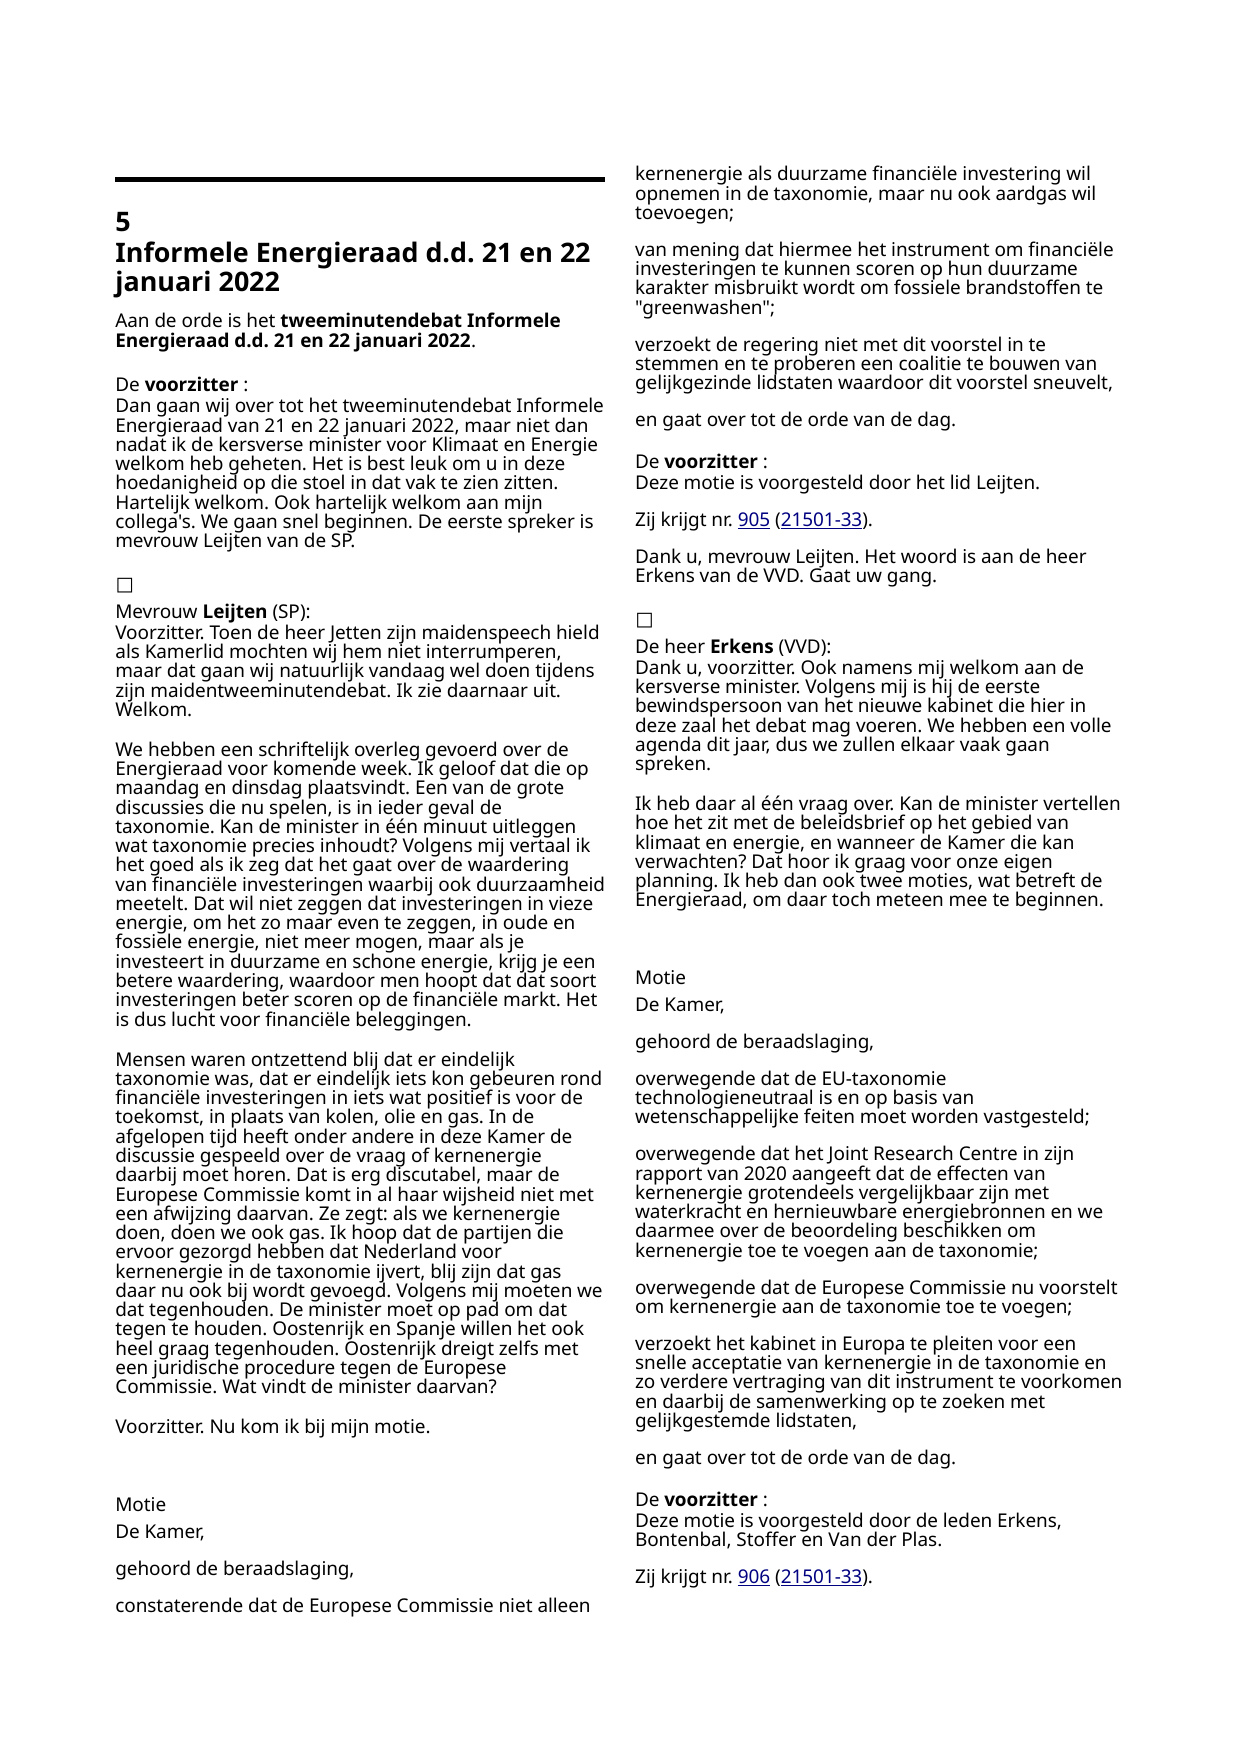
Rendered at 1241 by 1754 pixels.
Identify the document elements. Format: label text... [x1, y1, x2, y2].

text De voorzitter : [635, 448, 1125, 474]
text Informele Energieraad d.d. 21 en 22 januari 2022 [115, 239, 605, 312]
text Zij krijgt nr. 906 (21501-33). [635, 1568, 1125, 1587]
text Voorzitter. Toen de heer Jetten zijn maidenspeech hield als Kamerlid mochten wij hem niet interrumperen, maar dat gaan wij natuurlijk vandaag wel doen tijdens zijn maidentweeminutendebat. Ik zie daarnaar uit. Welkom. [115, 624, 605, 720]
text gehoord de beraadslaging, [635, 1033, 1125, 1052]
text 5 [115, 203, 605, 239]
text verzoekt de regering niet met dit voorstel in te stemmen en te proberen een coalitie te bouwen van gelijkgezinde lidstaten waardoor dit voorstel sneuvelt, [635, 336, 1125, 393]
text ⬜ [635, 607, 1125, 633]
text verzoekt het kabinet in Europa te pleiten voor een snelle acceptatie van kernenergie in de taxonomie en zo verdere vertraging van dit instrument te voorkomen en daarbij de samenwerking op te zoeken met gelijkgestemde lidstaten, [635, 1335, 1125, 1431]
text De Kamer, [635, 996, 1125, 1015]
text Voorzitter. Nu kom ik bij mijn motie. [115, 1418, 605, 1437]
text Dan gaan wij over tot het tweeminutendebat Informele Energieraad van 21 en 22 januari 2022, maar niet dan nadat ik de kersverse minister voor Klimaat en Energie welkom heb geheten. Het is best leuk om u in deze hoedanigheid op die stoel in dat vak te zien zitten. Hartelijk welkom. Ook hartelijk welkom aan mijn collega's. We gaan snel beginnen. De eerste spreker is mevrouw Leijten van de SP. [115, 397, 605, 551]
text Mensen waren ontzettend blij dat er eindelijk taxonomie was, dat er eindelijk iets kon gebeuren rond financiële investeringen in iets wat positief is voor de toekomst, in plaats van kolen, olie en gas. In de afgelopen tijd heeft onder andere in deze Kamer de discussie gespeeld over de vraag of kernenergie daarbij moet horen. Dat is erg discutabel, maar de Europese Commissie komt in al haar wijsheid niet met een afwijzing daarvan. Ze zegt: als we kernenergie doen, doen we ook gas. Ik hoop dat de partijen die ervoor gezorgd hebben dat Nederland voor kernenergie in de taxonomie ijvert, blij zijn dat gas daar nu ook bij wordt gevoegd. Volgens mij moeten we dat tegenhouden. De minister moet op pad om dat tegen te houden. Oostenrijk en Spanje willen het ook heel graag tegenhouden. Oostenrijk dreigt zelfs met een juridische procedure tegen de Europese Commissie. Wat vindt de minister daarvan? [115, 1051, 605, 1397]
text Dank u, mevrouw Leijten. Het woord is aan de heer Erkens van de VVD. Gaat uw gang. [635, 548, 1125, 586]
text Motie [115, 1491, 605, 1517]
text constaterende dat de Europese Commissie niet alleen [115, 1597, 605, 1616]
text van mening dat hiermee het instrument om financiële investeringen te kunnen scoren op hun duurzame karakter misbruikt wordt om fossiele brandstoffen te "greenwashen"; [635, 241, 1125, 318]
text ⬜ [115, 572, 605, 598]
text gehoord de beraadslaging, [115, 1559, 605, 1579]
text Zij krijgt nr. 905 (21501-33). [635, 511, 1125, 530]
text en gaat over tot de orde van de dag. [635, 411, 1125, 430]
text De voorzitter : [115, 372, 605, 397]
text overwegende dat de EU-taxonomie technologieneutraal is en op basis van wetenschappelijke feiten moet worden vastgesteld; [635, 1070, 1125, 1128]
text Aan de orde is het tweeminutendebat Informele Energieraad d.d. 21 en 22 januari 2022. [115, 312, 605, 351]
text kernenergie als duurzame financiële investering wil opnemen in de taxonomie, maar nu ook aardgas wil toevoegen; [635, 165, 1125, 223]
text Ik heb daar al één vraag over. Kan de minister vertellen hoe het zit met de beleidsbrief op het gebied van klimaat en energie, en wanneer de Kamer die kan verwachten? Dat hoor ik graag voor onze eigen planning. Ik heb dan ook twee moties, wat betreft de Energieraad, om daar toch meteen mee te beginnen. [635, 795, 1125, 911]
text overwegende dat de Europese Commissie nu voorstelt om kernenergie aan de taxonomie toe te voegen; [635, 1279, 1125, 1317]
text De heer Erkens (VVD): [635, 633, 1125, 659]
text Dank u, voorzitter. Ook namens mij welkom aan de kersverse minister. Volgens mij is hij de eerste bewindspersoon van het nieuwe kabinet die hier in deze zaal het debat mag voeren. We hebben een volle agenda dit jaar, dus we zullen elkaar vaak gaan spreken. [635, 659, 1125, 774]
text Deze motie is voorgesteld door het lid Leijten. [635, 474, 1125, 493]
text Motie [635, 964, 1125, 990]
text We hebben een schriftelijk overleg gevoerd over de Energieraad voor komende week. Ik geloof dat die op maandag en dinsdag plaatsvindt. Een van de grote discussies die nu spelen, is in ieder geval de taxonomie. Kan de minister in één minuut uitleggen wat taxonomie precies inhoudt? Volgens mij vertaal ik het goed als ik zeg dat het gaat over de waardering van financiële investeringen waarbij ook duurzaamheid meetelt. Dat wil niet zeggen dat investeringen in vieze energie, om het zo maar even te zeggen, in oude en fossiele energie, niet meer mogen, maar als je investeert in duurzame en schone energie, krijg je een betere waardering, waardoor men hoopt dat dat soort investeringen beter scoren op de financiële markt. Het is dus lucht voor financiële beleggingen. [115, 741, 605, 1030]
text en gaat over tot de orde van de dag. [635, 1449, 1125, 1468]
text De Kamer, [115, 1523, 605, 1542]
text Mevrouw Leijten (SP): [115, 598, 605, 624]
text Deze motie is voorgesteld door de leden Erkens, Bontenbal, Stoffer en Van der Plas. [635, 1512, 1125, 1550]
text overwegende dat het Joint Research Centre in zijn rapport van 2020 aangeeft dat de effecten van kernenergie grotendeels vergelijkbaar zijn met waterkracht en hernieuwbare energiebronnen en we daarmee over de beoordeling beschikken om kernenergie toe te voegen aan de taxonomie; [635, 1145, 1125, 1261]
text De voorzitter : [635, 1486, 1125, 1512]
